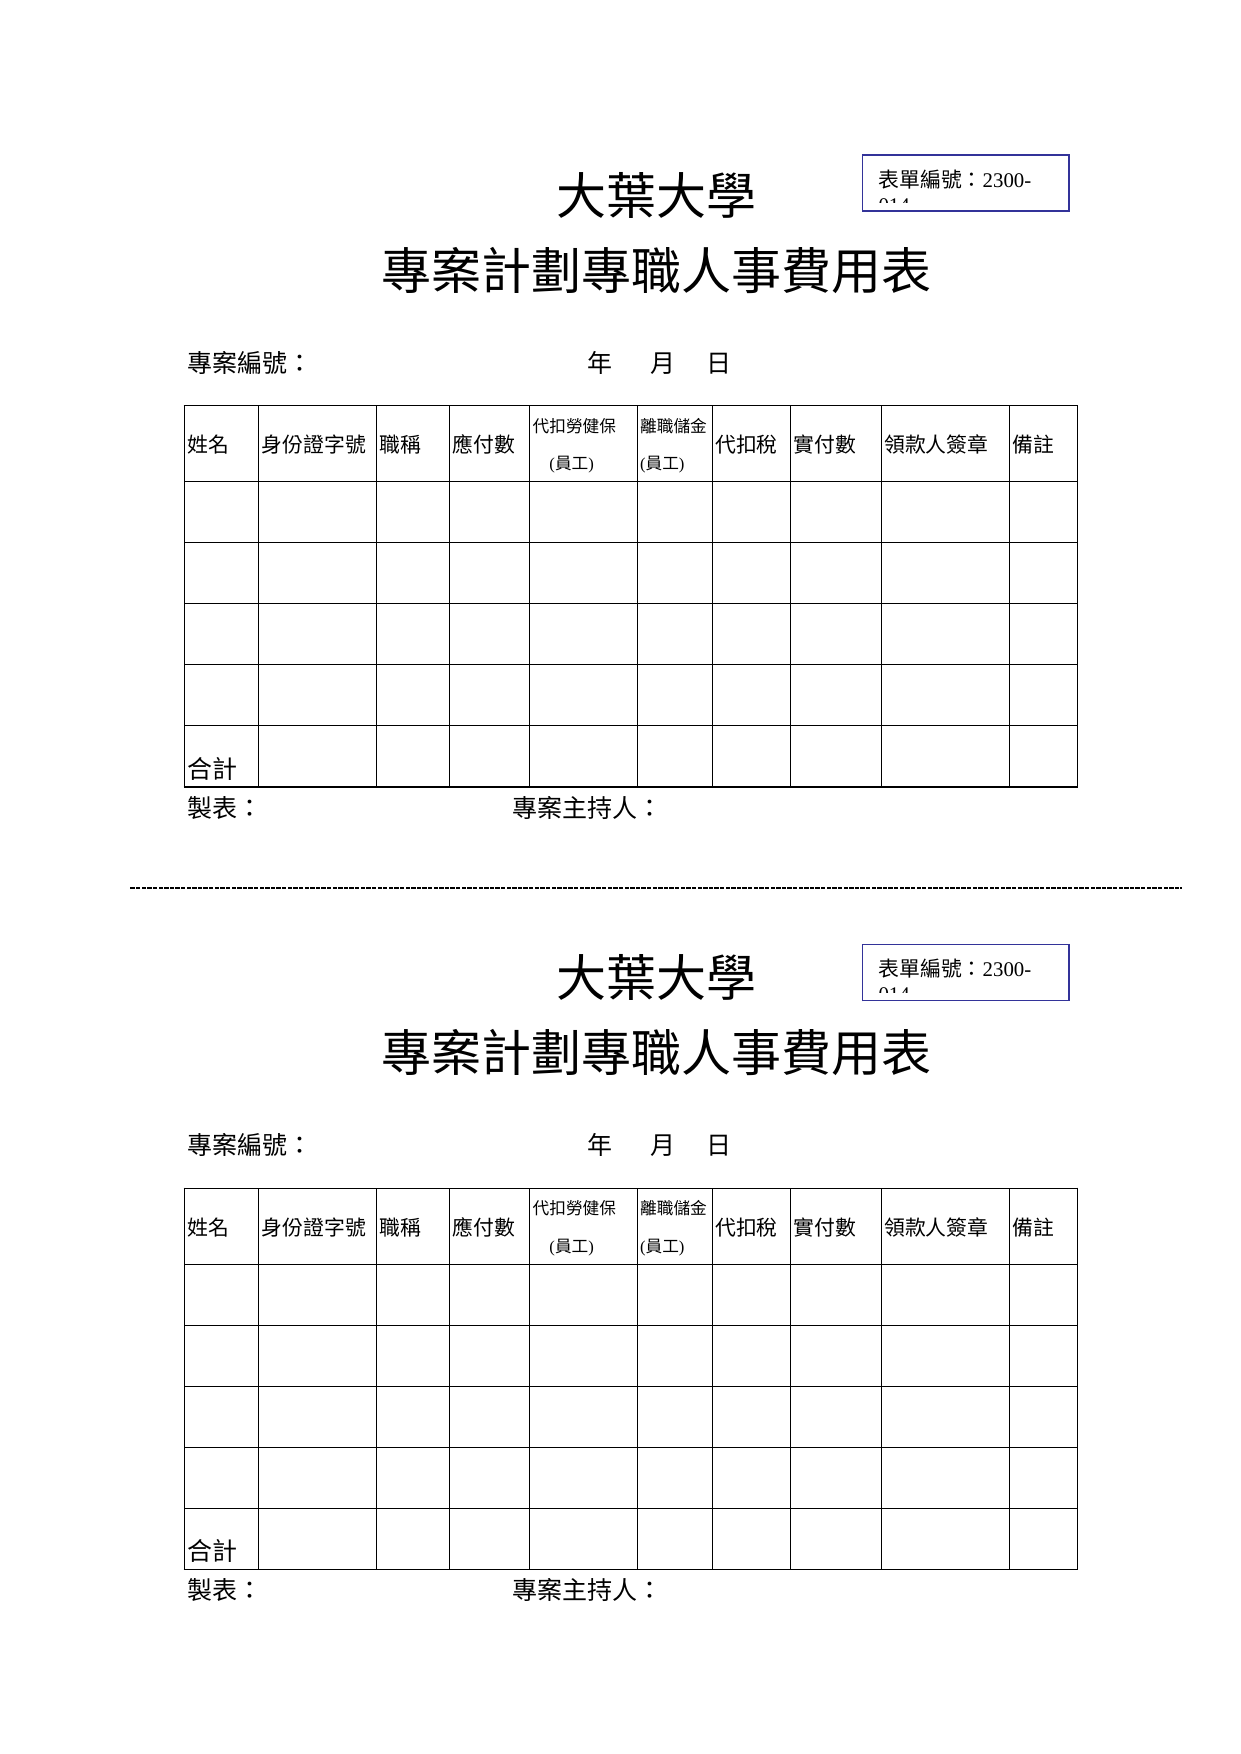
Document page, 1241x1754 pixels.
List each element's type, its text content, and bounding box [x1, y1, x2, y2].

table_cell [259, 1265, 376, 1324]
table_cell [259, 604, 376, 664]
table_header 代扣稅 [713, 406, 790, 481]
table_cell [450, 604, 529, 664]
table_cell [450, 1387, 529, 1447]
table_cell 合計 [185, 726, 258, 786]
table_header 領款人簽章 [882, 406, 1009, 481]
text 製表： 專案主持人： [187, 1570, 1125, 1607]
table_cell [882, 482, 1009, 542]
text 大葉大學 [187, 937, 1125, 1012]
text 專案計劃專職人事費用表 [187, 1012, 1125, 1087]
table_header 實付數 [791, 1189, 881, 1263]
text 專案編號： 年 月 日 [187, 1125, 1125, 1162]
table_cell [791, 665, 881, 725]
table_cell [530, 1265, 637, 1324]
table_cell [259, 482, 376, 542]
table_cell [713, 726, 790, 786]
table_cell [638, 1509, 712, 1569]
table_cell [1010, 665, 1077, 725]
table_cell [450, 1265, 529, 1324]
table_header 姓名 [185, 1189, 258, 1263]
table_header 代扣勞健保(員工) [530, 1189, 637, 1263]
table_header 職稱 [377, 406, 449, 481]
table_header 領款人簽章 [882, 1189, 1009, 1263]
table_cell [713, 543, 790, 603]
table_cell [450, 543, 529, 603]
table_cell [882, 604, 1009, 664]
table_cell [185, 543, 258, 603]
table_cell [377, 1265, 449, 1324]
table_header 代扣勞健保(員工) [530, 406, 637, 481]
table_cell [882, 1265, 1009, 1324]
table_cell [259, 1326, 376, 1386]
table_cell [713, 482, 790, 542]
table_cell [377, 1326, 449, 1386]
table_cell [638, 1448, 712, 1508]
table_cell [185, 604, 258, 664]
table_cell 合計 [185, 1509, 258, 1569]
table_header 應付數 [450, 406, 529, 481]
table_cell [185, 1265, 258, 1324]
table_cell [185, 1448, 258, 1508]
table_cell [450, 1509, 529, 1569]
table_cell [450, 1448, 529, 1508]
table_cell [638, 543, 712, 603]
table_header 備註 [1010, 406, 1077, 481]
table_header 實付數 [791, 406, 881, 481]
table_cell [185, 1387, 258, 1447]
table_cell [713, 1387, 790, 1447]
table_cell [450, 726, 529, 786]
table_header 應付數 [450, 1189, 529, 1263]
table_cell [1010, 726, 1077, 786]
table_cell [791, 1265, 881, 1324]
table_cell [713, 604, 790, 664]
table_cell [377, 1509, 449, 1569]
table_cell [713, 1448, 790, 1508]
table_cell [791, 1448, 881, 1508]
table_cell [638, 482, 712, 542]
table_cell [450, 665, 529, 725]
table_cell [530, 1326, 637, 1386]
table_cell [377, 543, 449, 603]
text 表單編號：2300-014 [878, 953, 1053, 992]
table_cell [713, 665, 790, 725]
table_cell [791, 604, 881, 664]
table_cell [638, 1326, 712, 1386]
table_cell [259, 665, 376, 725]
table_cell [530, 543, 637, 603]
table_header 身份證字號 [259, 1189, 376, 1263]
table_header 備註 [1010, 1189, 1077, 1263]
table_cell [259, 1509, 376, 1569]
table_cell [377, 726, 449, 786]
table_cell [882, 1387, 1009, 1447]
table_cell [638, 665, 712, 725]
table_cell [882, 726, 1009, 786]
table_cell [1010, 604, 1077, 664]
table_header 職稱 [377, 1189, 449, 1263]
table_cell [185, 665, 258, 725]
table_cell [377, 604, 449, 664]
table_cell [791, 482, 881, 542]
table_cell [791, 1509, 881, 1569]
table_cell [377, 1387, 449, 1447]
table_header 身份證字號 [259, 406, 376, 481]
table_cell [530, 604, 637, 664]
table_cell [882, 665, 1009, 725]
table_cell [377, 1448, 449, 1508]
table_cell [530, 482, 637, 542]
table_cell [638, 1387, 712, 1447]
table_cell [530, 1387, 637, 1447]
table_cell [1010, 482, 1077, 542]
table_header 離職儲金(員工) [638, 406, 712, 481]
table_header 離職儲金(員工) [638, 1189, 712, 1263]
table_cell [530, 1509, 637, 1569]
table_cell [791, 543, 881, 603]
table_cell [791, 1326, 881, 1386]
table_cell [713, 1265, 790, 1324]
table_cell [791, 726, 881, 786]
table_cell [638, 726, 712, 786]
table_cell [1010, 1448, 1077, 1508]
table_cell [530, 665, 637, 725]
table_cell [713, 1509, 790, 1569]
table_cell [530, 726, 637, 786]
table_cell [791, 1387, 881, 1447]
table_cell [450, 1326, 529, 1386]
table_cell [638, 1265, 712, 1324]
table_header 姓名 [185, 406, 258, 481]
table_cell [882, 1326, 1009, 1386]
table_cell [1010, 543, 1077, 603]
table_cell [185, 1326, 258, 1386]
table_header 代扣稅 [713, 1189, 790, 1263]
table_cell [882, 1448, 1009, 1508]
table_cell [377, 482, 449, 542]
table_cell [882, 1509, 1009, 1569]
table_cell [185, 482, 258, 542]
table_cell [450, 482, 529, 542]
table_cell [638, 604, 712, 664]
table_cell [1010, 1326, 1077, 1386]
table_cell [1010, 1509, 1077, 1569]
text 製表： 專案主持人： [187, 787, 1125, 825]
table_cell [259, 543, 376, 603]
table_cell [882, 543, 1009, 603]
table_cell [259, 1448, 376, 1508]
table_cell [1010, 1265, 1077, 1324]
text 大葉大學 [187, 155, 1125, 230]
text 表單編號：2300-014 [878, 163, 1053, 203]
table_cell [259, 1387, 376, 1447]
text 專案計劃專職人事費用表 [187, 230, 1125, 305]
table_cell [259, 726, 376, 786]
table_cell [713, 1326, 790, 1386]
table_cell [377, 665, 449, 725]
table_cell [1010, 1387, 1077, 1447]
text 專案編號： 年 月 日 [187, 343, 1125, 380]
table_cell [530, 1448, 637, 1508]
